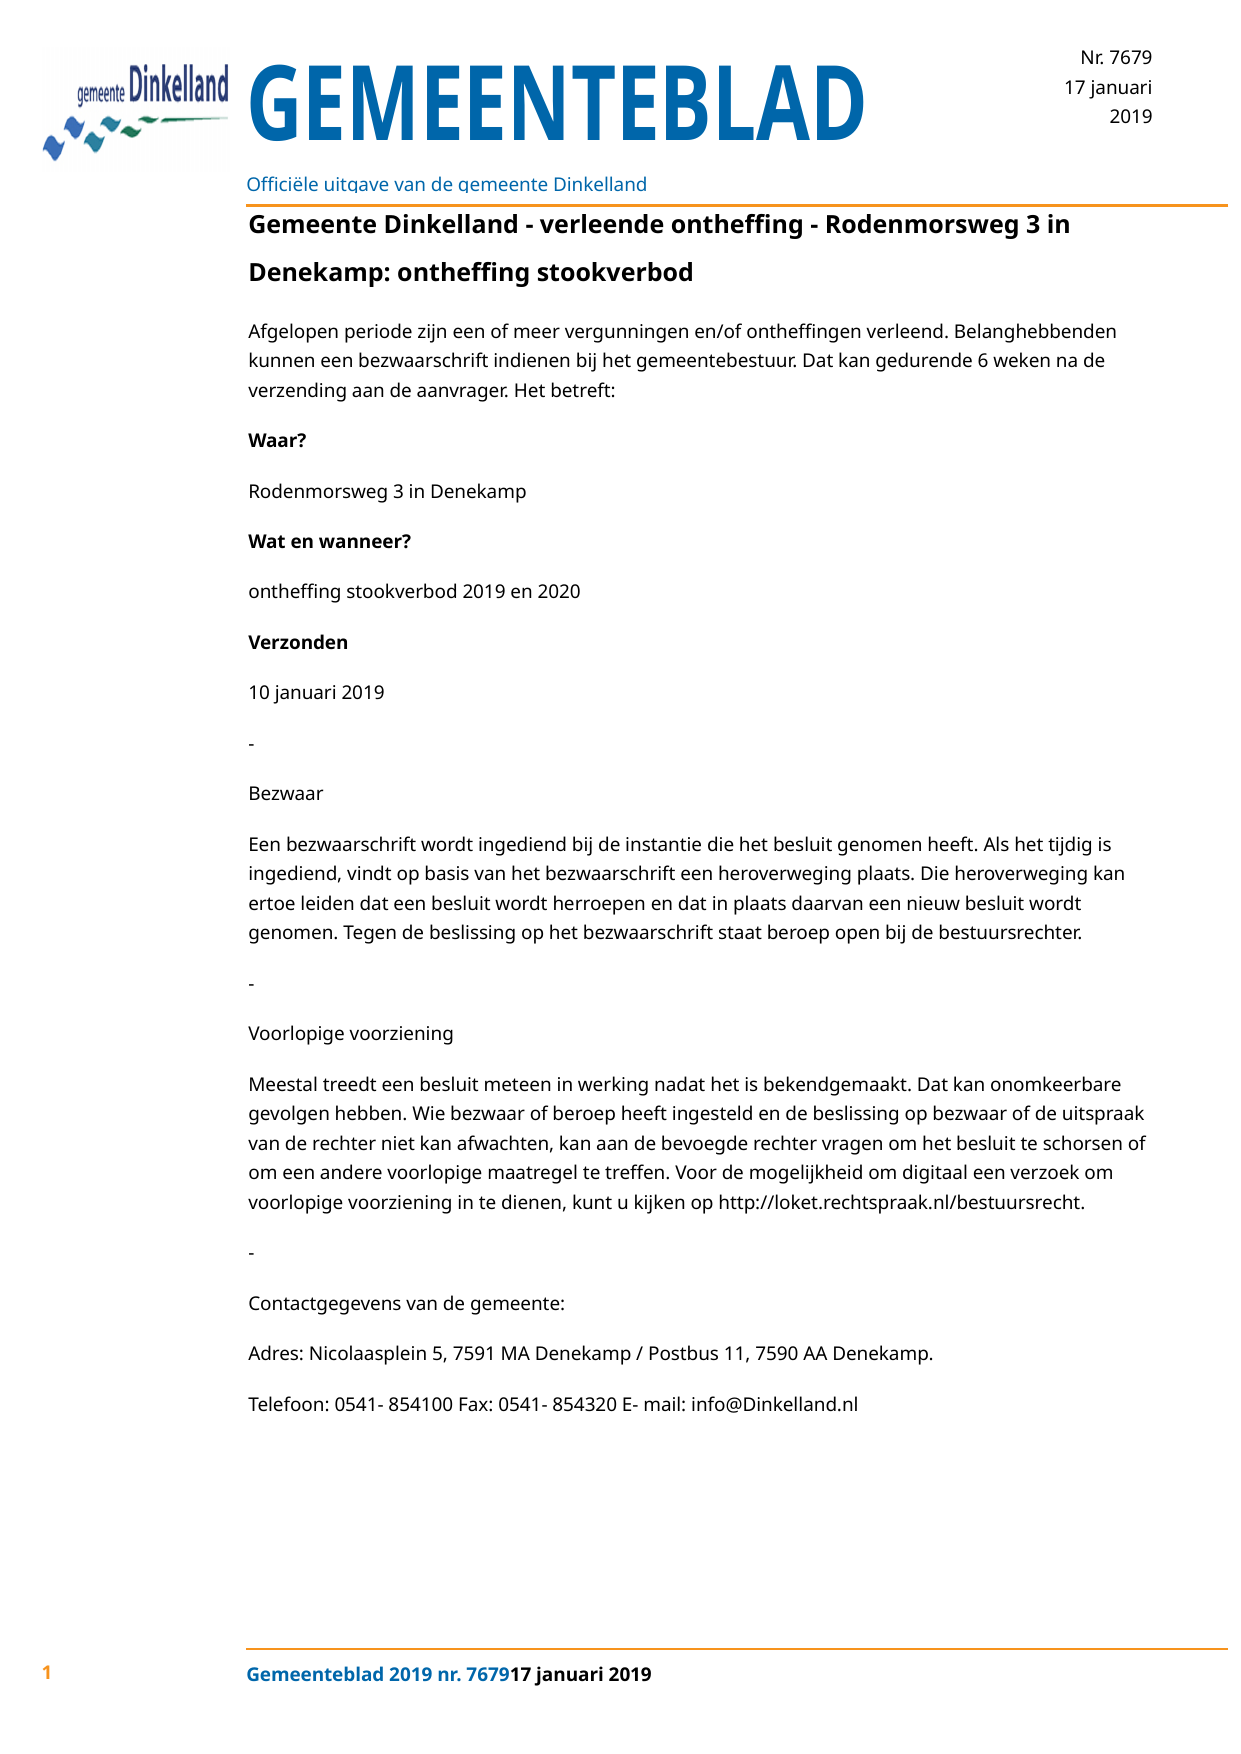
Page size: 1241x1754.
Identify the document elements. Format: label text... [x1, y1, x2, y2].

text - [248, 970, 1152, 996]
text Een bezwaarschrift wordt ingediend bij de instantie die het besluit genomen heeft. Als het tijdig is ingediend, vindt op basis van het bezwaarschrift een heroverweging plaats. Die heroverweging kan ertoe leiden dat een besluit wordt herroepen en dat in plaats daarvan een nieuw besluit wordt genomen. Tegen de beslissing op het bezwaarschrift staat beroep open bij de bestuursrechter. [248, 831, 1152, 945]
text Telefoon: 0541- 854100 Fax: 0541- 854320 E- mail: info@Dinkelland.nl [248, 1391, 1152, 1417]
text Adres: Nicolaasplein 5, 7591 MA Denekamp / Postbus 11, 7590 AA Denekamp. [248, 1340, 1152, 1366]
text Voorlopige voorziening [248, 1020, 1152, 1046]
text - [248, 730, 1152, 756]
text Gemeente Dinkelland - verleende ontheffing - Rodenmorsweg 3 in Denekamp: ontheffing stookverbod [248, 207, 1152, 288]
text ontheffing stookverbod 2019 en 2020 [248, 579, 1152, 604]
text Contactgegevens van de gemeente: [248, 1290, 1152, 1316]
text Meestal treedt een besluit meteen in werking nadat het is bekendgemaakt. Dat kan onomkeerbare gevolgen hebben. Wie bezwaar of beroep heeft ingesteld en de beslissing op bezwaar of de uitspraak van de rechter niet kan afwachten, kan aan de bevoegde rechter vragen om het besluit te schorsen of om een andere voorlopige maatregel te treffen. Voor de mogelijkheid om digitaal een verzoek om voorlopige voorziening in te dienen, kunt u kijken op http://loket.rechtspraak.nl/bestuursrecht. [248, 1071, 1152, 1215]
text Verzonden [248, 629, 1152, 655]
text Waar? [248, 427, 1152, 453]
text - [248, 1239, 1152, 1265]
text Wat en wanneer? [248, 528, 1152, 554]
picture [41, 47, 231, 172]
text Afgelopen periode zijn een of meer vergunningen en/of ontheffingen verleend. Belanghebbenden kunnen een bezwaarschrift indienen bij het gemeentebestuur. Dat kan gedurende 6 weken na de verzending aan de aanvrager. Het betreft: [248, 318, 1152, 403]
text Rodenmorsweg 3 in Denekamp [248, 478, 1152, 504]
text 10 januari 2019 [248, 679, 1152, 705]
text Bezwaar [248, 780, 1152, 806]
